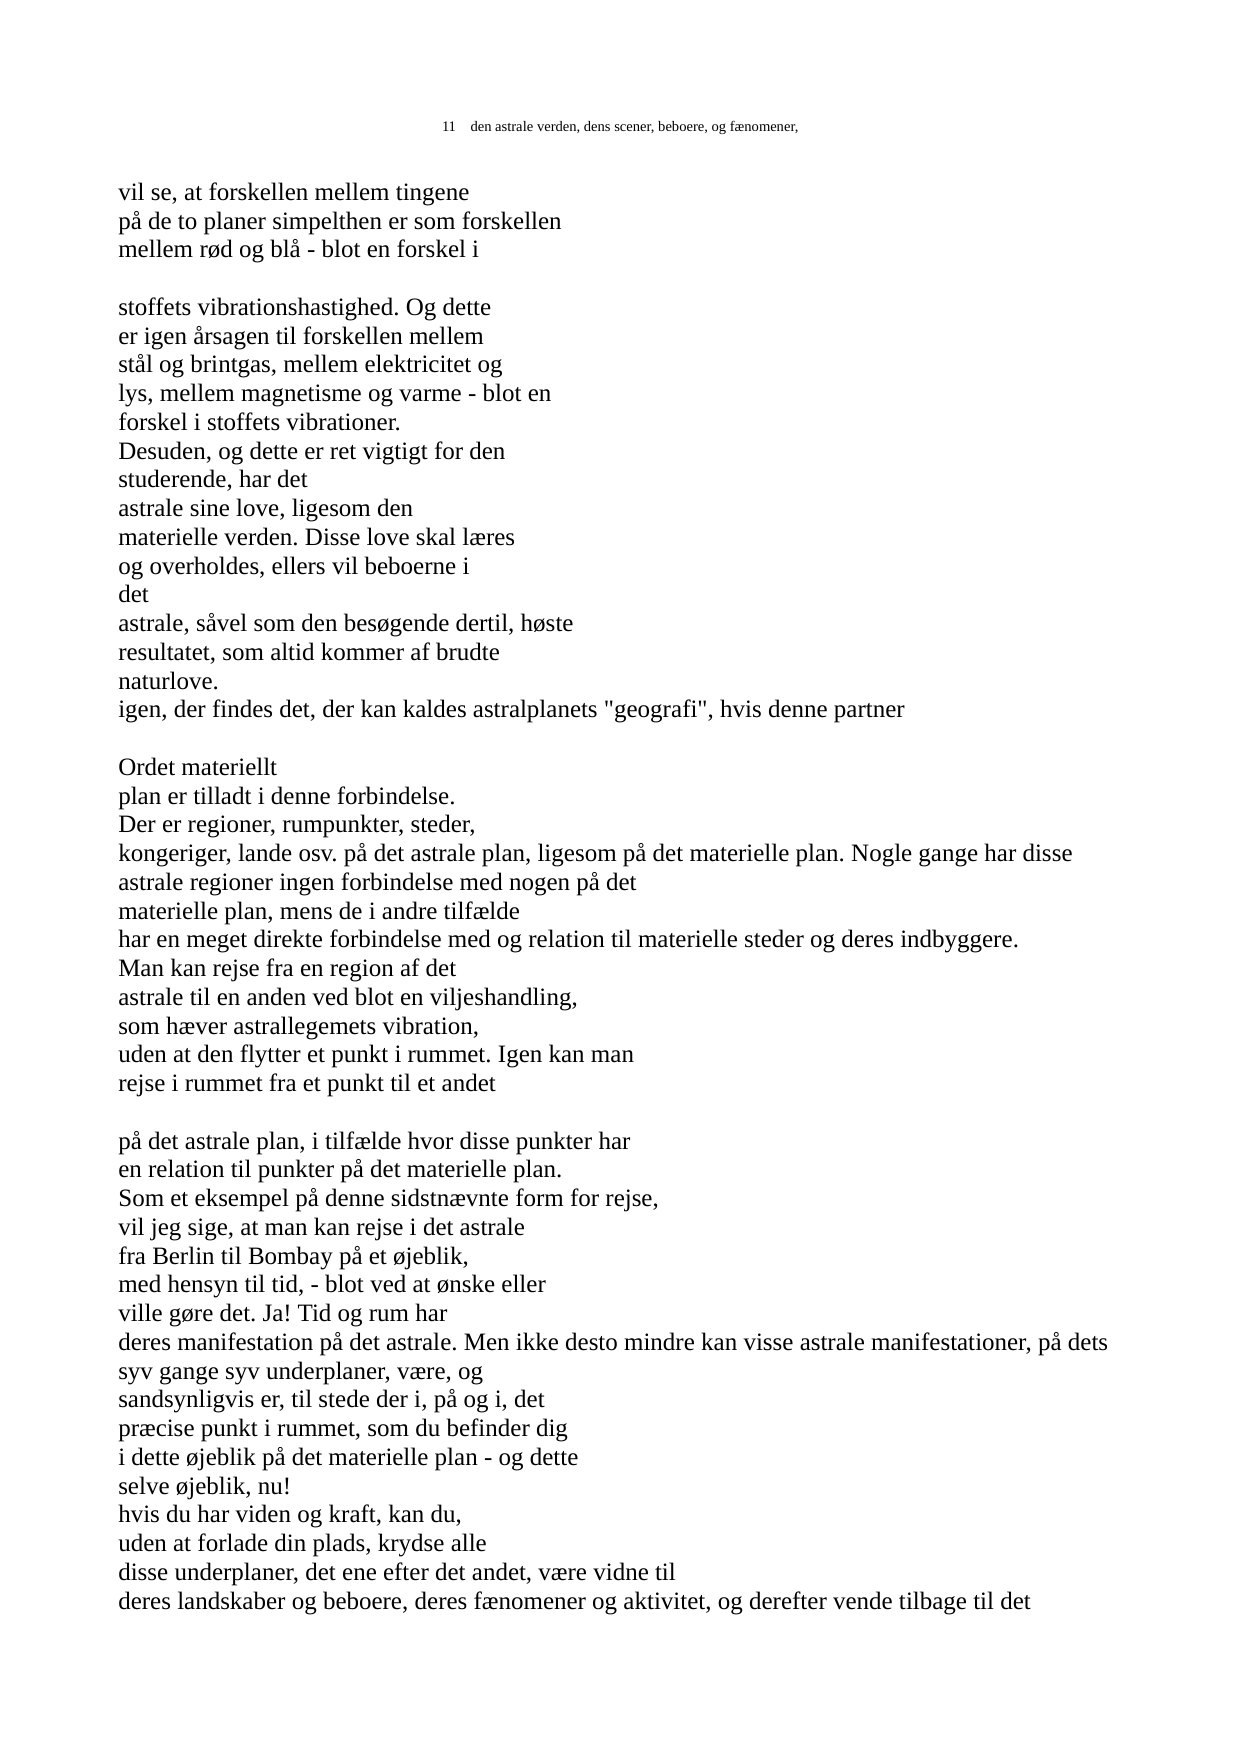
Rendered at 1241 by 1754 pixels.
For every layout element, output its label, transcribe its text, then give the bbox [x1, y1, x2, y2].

text og overholdes, ellers vil beboerne i [118, 551, 1122, 579]
text astrale, såvel som den besøgende dertil, høste [118, 608, 1122, 637]
text naturlove. [118, 666, 1122, 694]
text på det astrale plan, i tilfælde hvor disse punkter har [118, 1126, 1122, 1154]
text en relation til punkter på det materielle plan. [118, 1154, 1122, 1183]
text mellem rød og blå - blot en forskel i [118, 234, 1122, 263]
text stål og brintgas, mellem elektricitet og [118, 349, 1122, 378]
text plan er tilladt i denne forbindelse. [118, 781, 1122, 809]
text har en meget direkte forbindelse med og relation til materielle steder og deres indbyggere. [118, 924, 1122, 953]
text astrale regioner ingen forbindelse med nogen på det [118, 867, 1122, 896]
text selve øjeblik, nu! [118, 1471, 1122, 1499]
text resultatet, som altid kommer af brudte [118, 637, 1122, 666]
text stoffets vibrationshastighed. Og dette [118, 292, 1122, 321]
text rejse i rummet fra et punkt til et andet [118, 1068, 1122, 1097]
text kongeriger, lande osv. på det astrale plan, ligesom på det materielle plan. Nogle gange har disse [118, 838, 1122, 867]
text Som et eksempel på denne sidstnævnte form for rejse, [118, 1183, 1122, 1212]
text syv gange syv underplaner, være, og [118, 1356, 1122, 1384]
text sandsynligvis er, til stede der i, på og i, det [118, 1384, 1122, 1413]
text astrale sine love, ligesom den [118, 493, 1122, 522]
text ville gøre det. Ja! Tid og rum har [118, 1298, 1122, 1327]
text astrale til en anden ved blot en viljeshandling, [118, 982, 1122, 1011]
text præcise punkt i rummet, som du befinder dig [118, 1413, 1122, 1442]
text Der er regioner, rumpunkter, steder, [118, 809, 1122, 838]
text hvis du har viden og kraft, kan du, [118, 1499, 1122, 1528]
text deres landskaber og beboere, deres fænomener og aktivitet, og derefter vende tilbage til det [118, 1586, 1122, 1614]
text vil se, at forskellen mellem tingene [118, 177, 1122, 206]
text uden at forlade din plads, krydse alle [118, 1528, 1122, 1557]
text fra Berlin til Bombay på et øjeblik, [118, 1241, 1122, 1269]
text Desuden, og dette er ret vigtigt for den [118, 436, 1122, 464]
text i dette øjeblik på det materielle plan - og dette [118, 1442, 1122, 1471]
text med hensyn til tid, - blot ved at ønske eller [118, 1269, 1122, 1298]
text materielle plan, mens de i andre tilfælde [118, 896, 1122, 924]
text vil jeg sige, at man kan rejse i det astrale [118, 1212, 1122, 1241]
text materielle verden. Disse love skal læres [118, 522, 1122, 551]
text forskel i stoffets vibrationer. [118, 407, 1122, 436]
text Man kan rejse fra en region af det [118, 953, 1122, 982]
text deres manifestation på det astrale. Men ikke desto mindre kan visse astrale manifestationer, på dets [118, 1327, 1122, 1356]
text det [118, 579, 1122, 608]
text disse underplaner, det ene efter det andet, være vidne til [118, 1557, 1122, 1586]
text igen, der findes det, der kan kaldes astralplanets "geografi", hvis denne partner [118, 694, 1122, 723]
text Ordet materiellt [118, 752, 1122, 781]
text som hæver astrallegemets vibration, [118, 1011, 1122, 1039]
text studerende, har det [118, 464, 1122, 493]
text på de to planer simpelthen er som forskellen [118, 206, 1122, 234]
text lys, mellem magnetisme og varme - blot en [118, 378, 1122, 407]
text uden at den flytter et punkt i rummet. Igen kan man [118, 1039, 1122, 1068]
text er igen årsagen til forskellen mellem [118, 321, 1122, 349]
